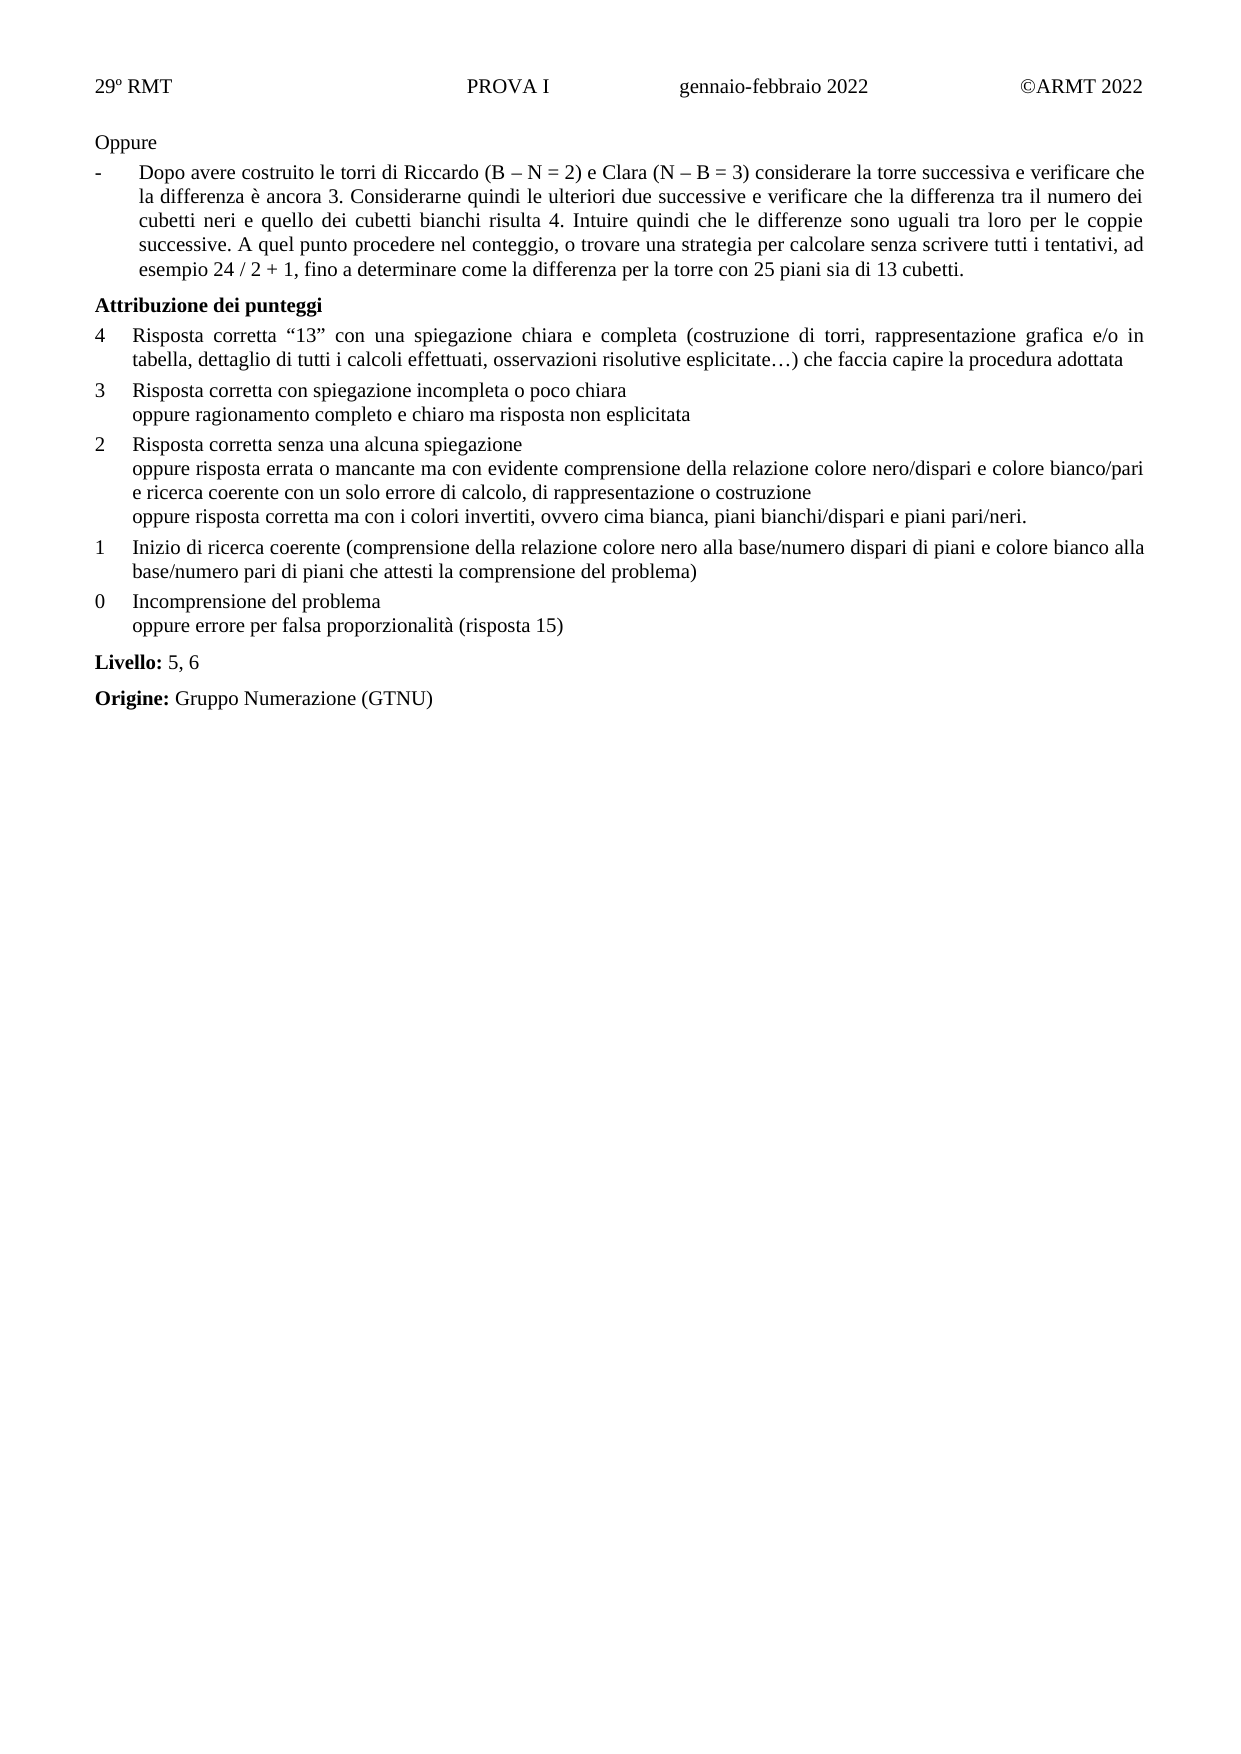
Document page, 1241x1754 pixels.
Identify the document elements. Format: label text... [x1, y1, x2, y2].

text Origine: Gruppo Numerazione (GTNU) [94, 686, 1146, 710]
text 4 Risposta corretta “13” con una spiegazione chiara e completa (costruzione di torri, rappresentazione grafica e/o in tabella, dettaglio di tutti i calcoli effettuati, osservazioni risolutive esplicitate…) che faccia capire la procedura adottata [94, 323, 1146, 371]
text 0 Incomprensione del problema [94, 589, 1146, 613]
text 2 Risposta corretta senza una alcuna spiegazione [94, 432, 1146, 456]
text 1 Inizio di ricerca coerente (comprensione della relazione colore nero alla base/numero dispari di piani e colore bianco alla base/numero pari di piani che attesti la comprensione del problema) [94, 534, 1146, 583]
text Oppure [94, 130, 1146, 154]
text oppure risposta errata o mancante ma con evidente comprensione della relazione colore nero/dispari e colore bianco/pari e ricerca coerente con un solo errore di calcolo, di rappresentazione o costruzione [94, 456, 1146, 504]
text Attribuzione dei punteggi [94, 293, 1146, 317]
text 3 Risposta corretta con spiegazione incompleta o poco chiara [94, 378, 1146, 402]
text oppure ragionamento completo e chiaro ma risposta non esplicitata [94, 402, 1146, 426]
text Livello: 5, 6 [94, 649, 1146, 674]
text - Dopo avere costruito le torri di Riccardo (B – N = 2) e Clara (N – B = 3) considerare la torre successiva e verificare che la differenza è ancora 3. Considerarne quindi le ulteriori due successive e verificare che la differenza tra il numero dei cubetti neri e quello dei cubetti bianchi risulta 4. Intuire quindi che le differenze sono uguali tra loro per le coppie successive. A quel punto procedere nel conteggio, o trovare una strategia per calcolare senza scrivere tutti i tentativi, ad esempio 24 / 2 + 1, fino a determinare come la differenza per la torre con 25 piani sia di 13 cubetti. [94, 160, 1146, 281]
text oppure errore per falsa proporzionalità (risposta 15) [94, 613, 1146, 637]
text oppure risposta corretta ma con i colori invertiti, ovvero cima bianca, piani bianchi/dispari e piani pari/neri. [94, 504, 1146, 528]
